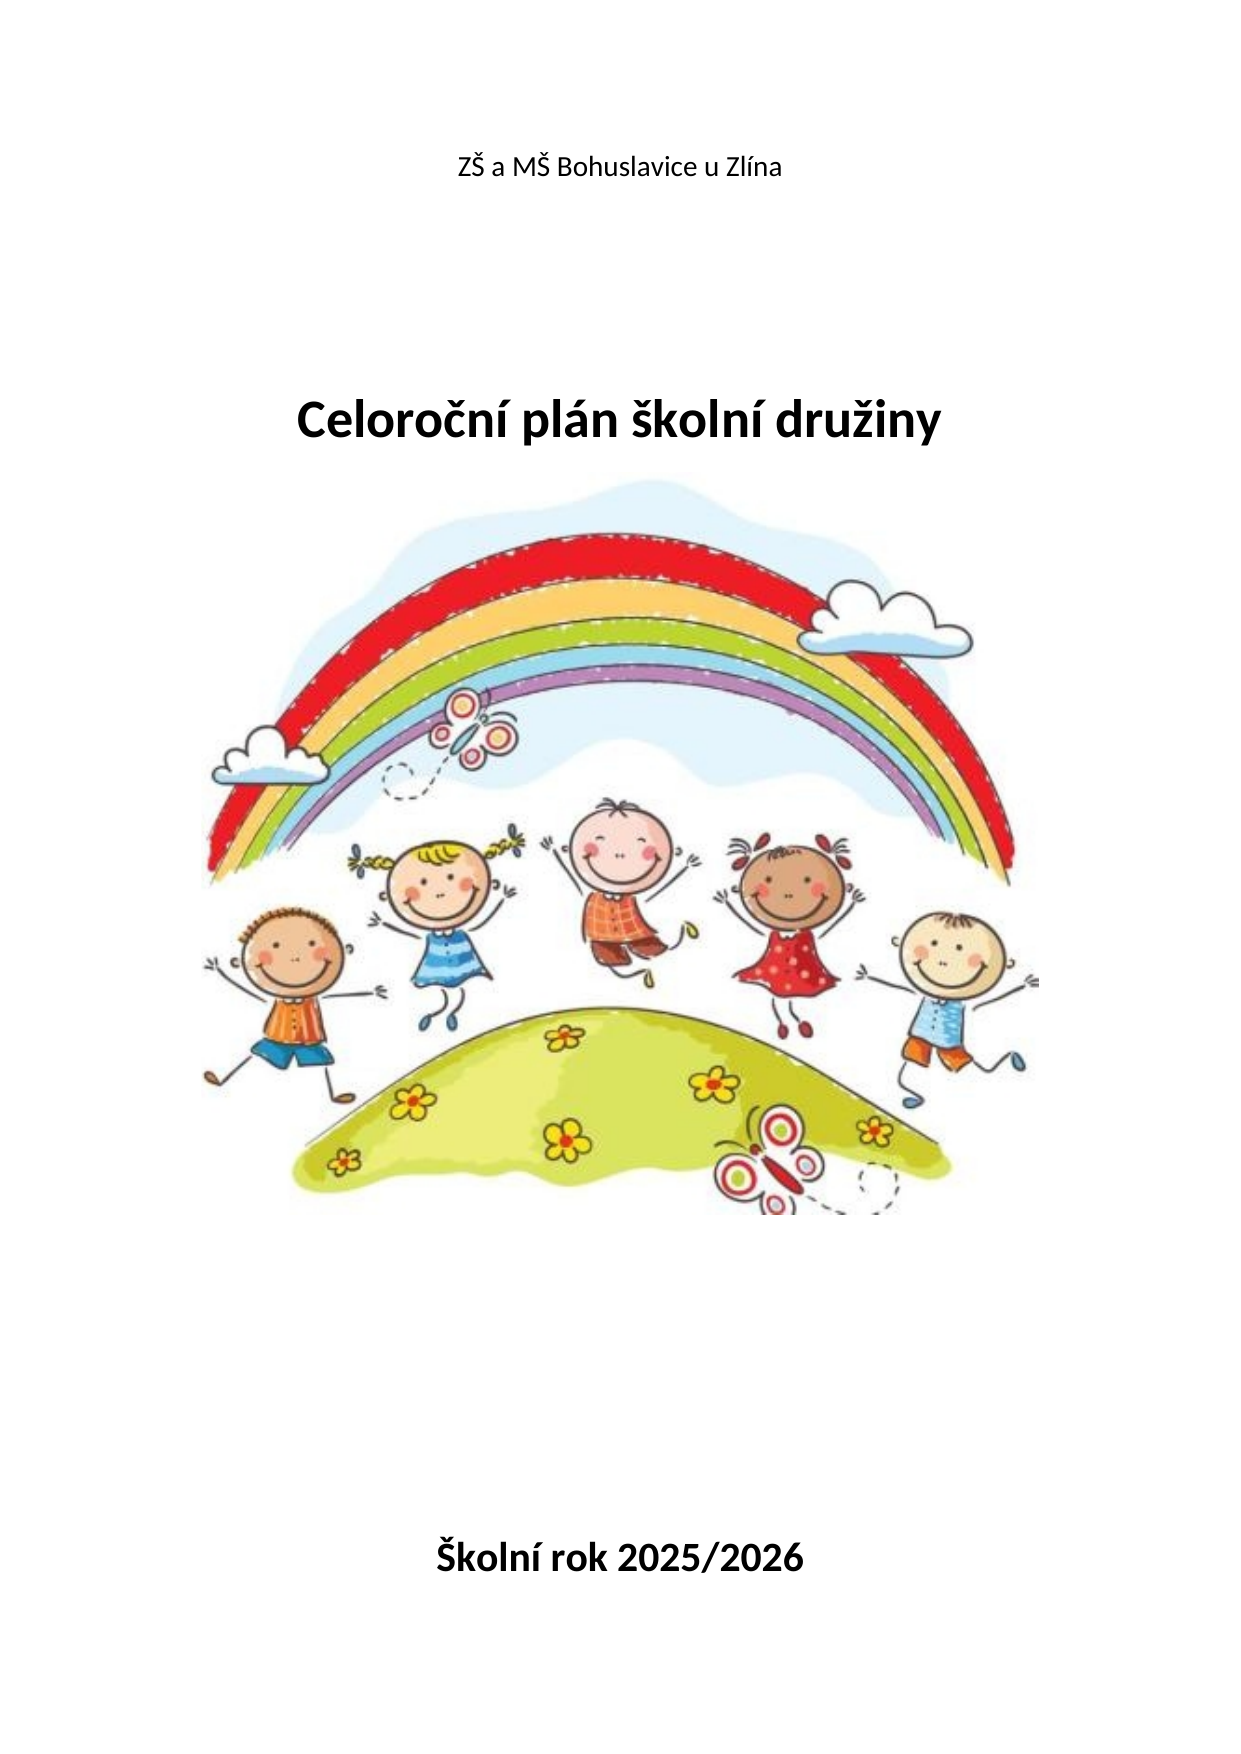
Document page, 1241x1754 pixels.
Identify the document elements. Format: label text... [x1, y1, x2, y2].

text ZŠ a MŠ Bohuslavice u Zlína [148, 148, 1093, 183]
text Celoroční plán školní družiny [148, 384, 1093, 451]
picture [201, 472, 1039, 1215]
text Školní rok 2025/2026 [148, 1531, 1093, 1582]
